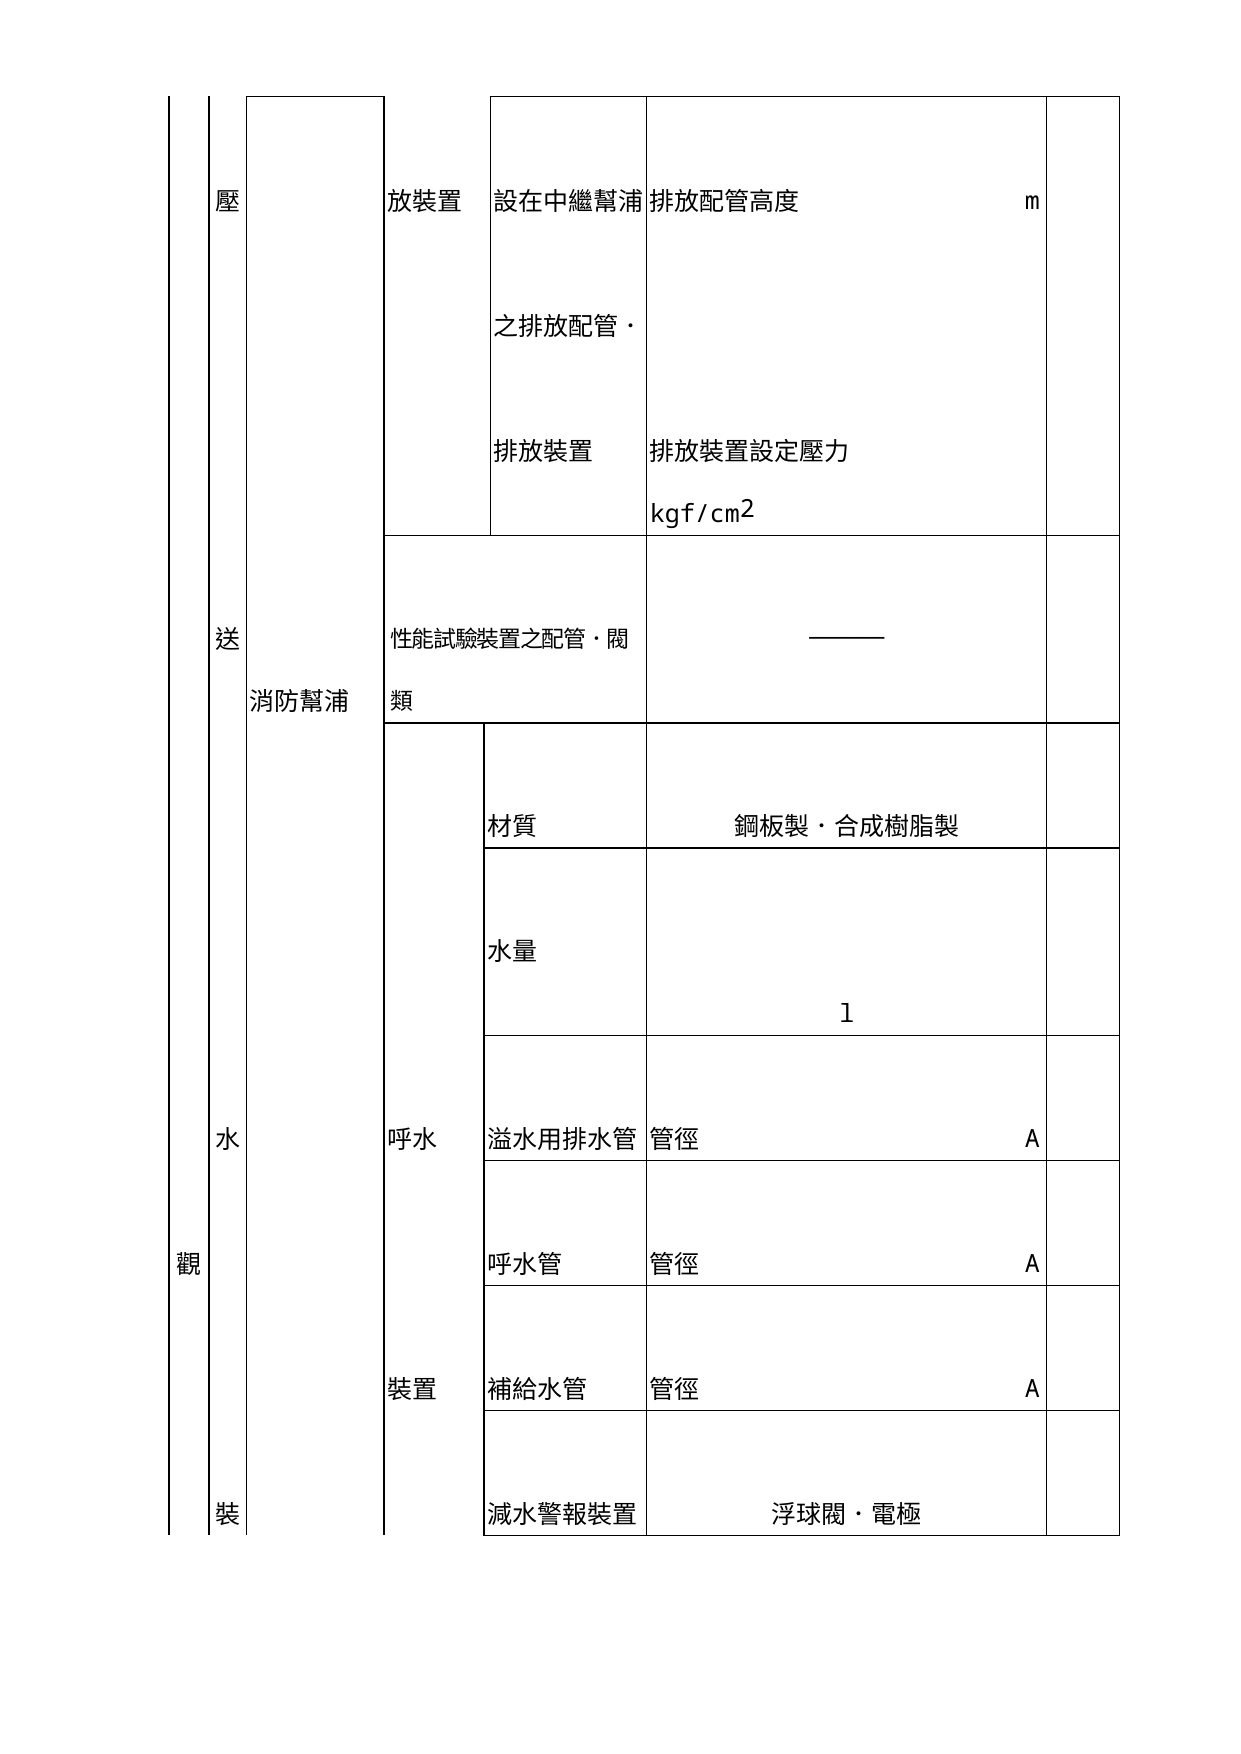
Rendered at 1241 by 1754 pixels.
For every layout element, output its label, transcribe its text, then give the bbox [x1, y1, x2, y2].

table_cell 裝置 [385, 1285, 483, 1409]
table_cell [385, 724, 483, 847]
table_cell 管徑 A [647, 1286, 1046, 1409]
table_cell [210, 1160, 246, 1284]
table_cell 之排放配管． [491, 222, 646, 347]
table_cell 放裝置 [385, 96, 490, 222]
table_cell [170, 222, 208, 347]
table_cell 浮球閥．電極 [647, 1411, 1046, 1534]
table_cell 設在中繼幫浦 [491, 97, 646, 222]
table_cell 水 [210, 1035, 246, 1159]
table_cell 管徑 A [647, 1161, 1046, 1284]
table_cell 送 [210, 535, 246, 722]
table_cell [210, 847, 246, 1034]
table_cell 排放裝置 [491, 347, 646, 534]
table_cell [647, 222, 1046, 347]
table_cell [385, 1410, 483, 1534]
table_cell ───── [647, 536, 1046, 722]
table_cell 性能試驗裝置之配管．閥類 [385, 536, 646, 722]
table_cell [170, 347, 208, 534]
table_cell [210, 722, 246, 847]
table_cell [170, 1035, 208, 1159]
table_cell 水量 [485, 849, 646, 1034]
table_cell 補給水管 [485, 1286, 646, 1409]
table_cell [1047, 1036, 1119, 1159]
table_cell 消防幫浦 [247, 97, 383, 1534]
table_cell [1047, 536, 1119, 722]
table_cell [1047, 97, 1119, 222]
table_cell 排放配管高度 m [647, 97, 1046, 222]
table_cell [385, 222, 490, 347]
table_cell [1047, 1161, 1119, 1284]
table_cell [170, 722, 208, 847]
table_cell 管徑 A [647, 1036, 1046, 1159]
table_cell 裝 [210, 1410, 246, 1534]
table_cell [385, 847, 483, 1034]
table_cell [385, 347, 490, 534]
table_cell 溢水用排水管 [485, 1036, 646, 1159]
table_cell 減水警報裝置 [485, 1411, 646, 1534]
table_cell [170, 1285, 208, 1409]
table_cell 鋼板製．合成樹脂製 [647, 724, 1046, 847]
table_cell [170, 1410, 208, 1534]
table_cell [1047, 222, 1119, 347]
table_cell 排放裝置設定壓力 kgf/cm2 [647, 347, 1046, 534]
table_cell [210, 1285, 246, 1409]
table_cell 呼水 [385, 1035, 483, 1159]
table_cell [385, 1160, 483, 1284]
table_cell 壓 [210, 96, 246, 222]
table_cell [210, 347, 246, 534]
table_cell [1047, 1286, 1119, 1409]
table_cell 材質 [485, 724, 646, 847]
table_cell [1047, 724, 1119, 847]
table_cell [170, 96, 208, 222]
table_cell 呼水管 [485, 1161, 646, 1284]
table_cell 觀 [170, 1160, 208, 1284]
table_cell l [647, 849, 1046, 1034]
table_cell [1047, 1411, 1119, 1534]
table_cell [1047, 347, 1119, 534]
table_cell [1047, 849, 1119, 1034]
table_cell [170, 847, 208, 1034]
table_cell [210, 222, 246, 347]
table_cell [170, 535, 208, 722]
